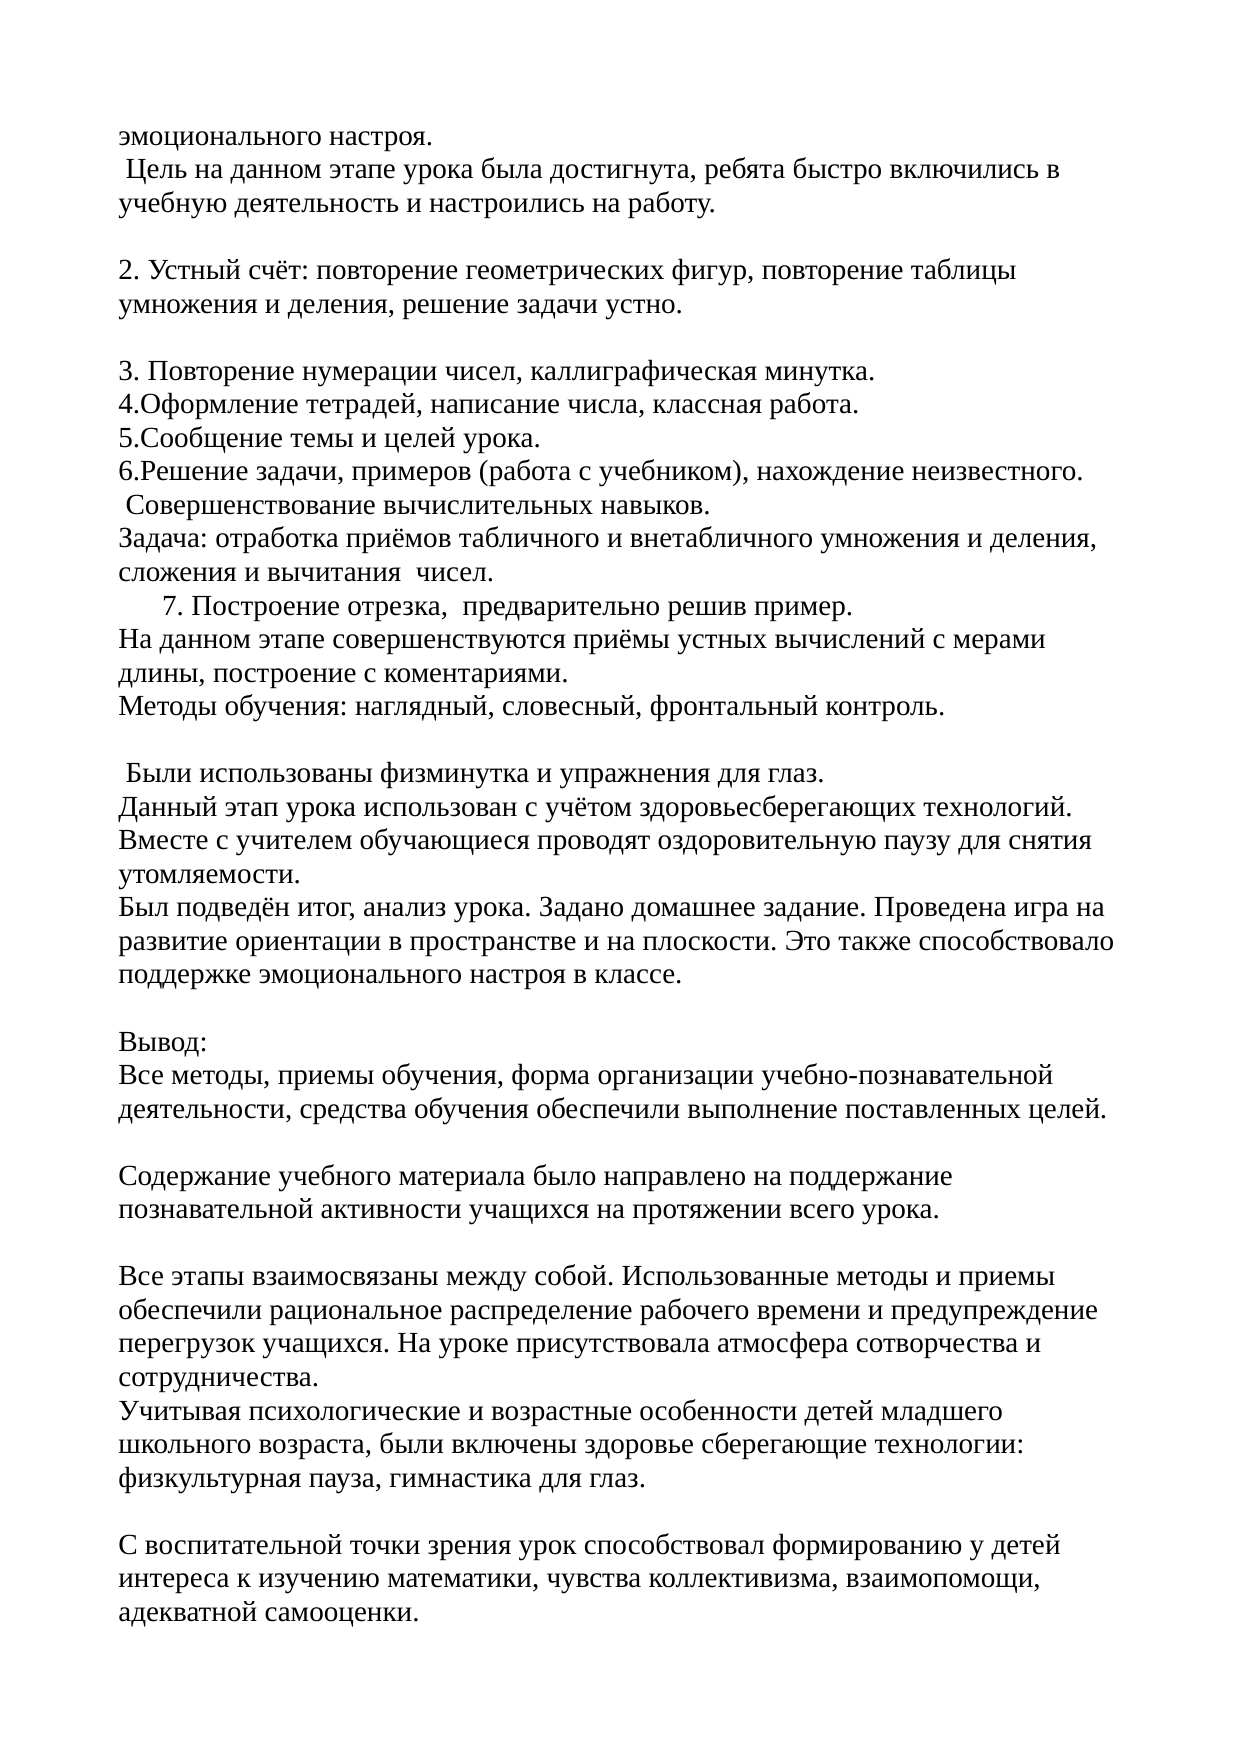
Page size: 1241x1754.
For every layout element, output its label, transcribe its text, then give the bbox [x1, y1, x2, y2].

text Данный этап урока использован с учётом здоровьеcберегающих технологий. Вместе с учителем обучающиеся проводят оздоровительную паузу для снятия утомляемости. [118, 789, 1122, 889]
text Цель на данном этапе урока была достигнута, ребята быстро включились в учебную деятельность и настроились на работу. [118, 152, 1122, 219]
list Сообщение темы и целей урока. [118, 420, 1122, 453]
text 7. Построение отрезка, предварительно решив пример. [118, 588, 1122, 621]
text 2. Устный счёт: повторение геометрических фигур, повторение таблицы умножения и деления, решение задачи устно. [118, 252, 1122, 319]
text Учитывая психологические и возрастные особенности детей младшего школьного возраста, были включены здоровье сберегающие технологии: физкультурная пауза, гимнастика для глаз. [118, 1393, 1122, 1493]
text Методы обучения: наглядный, словесный, фронтальный контроль. [118, 688, 1122, 722]
text Содержание учебного материала было направлено на поддержание познавательной активности учащихся на протяжении всего урока. [118, 1158, 1122, 1225]
text эмоционального настроя. [118, 118, 1122, 152]
text 4.Оформление тетрадей, написание числа, классная работа. [118, 386, 1122, 420]
text Были использованы физминутка и упражнения для глаз. [118, 755, 1122, 789]
text С воспитательной точки зрения урок способствовал формированию у детей интереса к изучению математики, чувства коллективизма, взаимопомощи, адекватной самооценки. [118, 1527, 1122, 1627]
text Все методы, приемы обучения, форма организации учебно-познавательной деятельности, средства обучения обеспечили выполнение поставленных целей. [118, 1057, 1122, 1124]
text Совершенствование вычислительных навыков. [118, 487, 1122, 521]
text Был подведён итог, анализ урока. Задано домашнее задание. Проведена игра на развитие ориентации в пространстве и на плоскости. Это также способствовало поддержке эмоционального настроя в классе. [118, 889, 1122, 990]
text Задача: отработка приёмов табличного и внетабличного умножения и деления, сложения и вычитания чисел. [118, 521, 1122, 588]
text Вывод: [118, 1024, 1122, 1057]
text На данном этапе совершенствуются приёмы устных вычислений с мерами длины, построение с коментариями. [118, 621, 1122, 688]
text 3. Повторение нумерации чисел, каллиграфическая минутка. [118, 353, 1122, 386]
list Решение задачи, примеров (работа с учебником), нахождение неизвестного. [118, 453, 1122, 487]
text Все этапы взаимосвязаны между собой. Использованные методы и приемы обеспечили рациональное распределение рабочего времени и предупреждение перегрузок учащихся. На уроке присутствовала атмосфера сотворчества и сотрудничества. [118, 1258, 1122, 1393]
